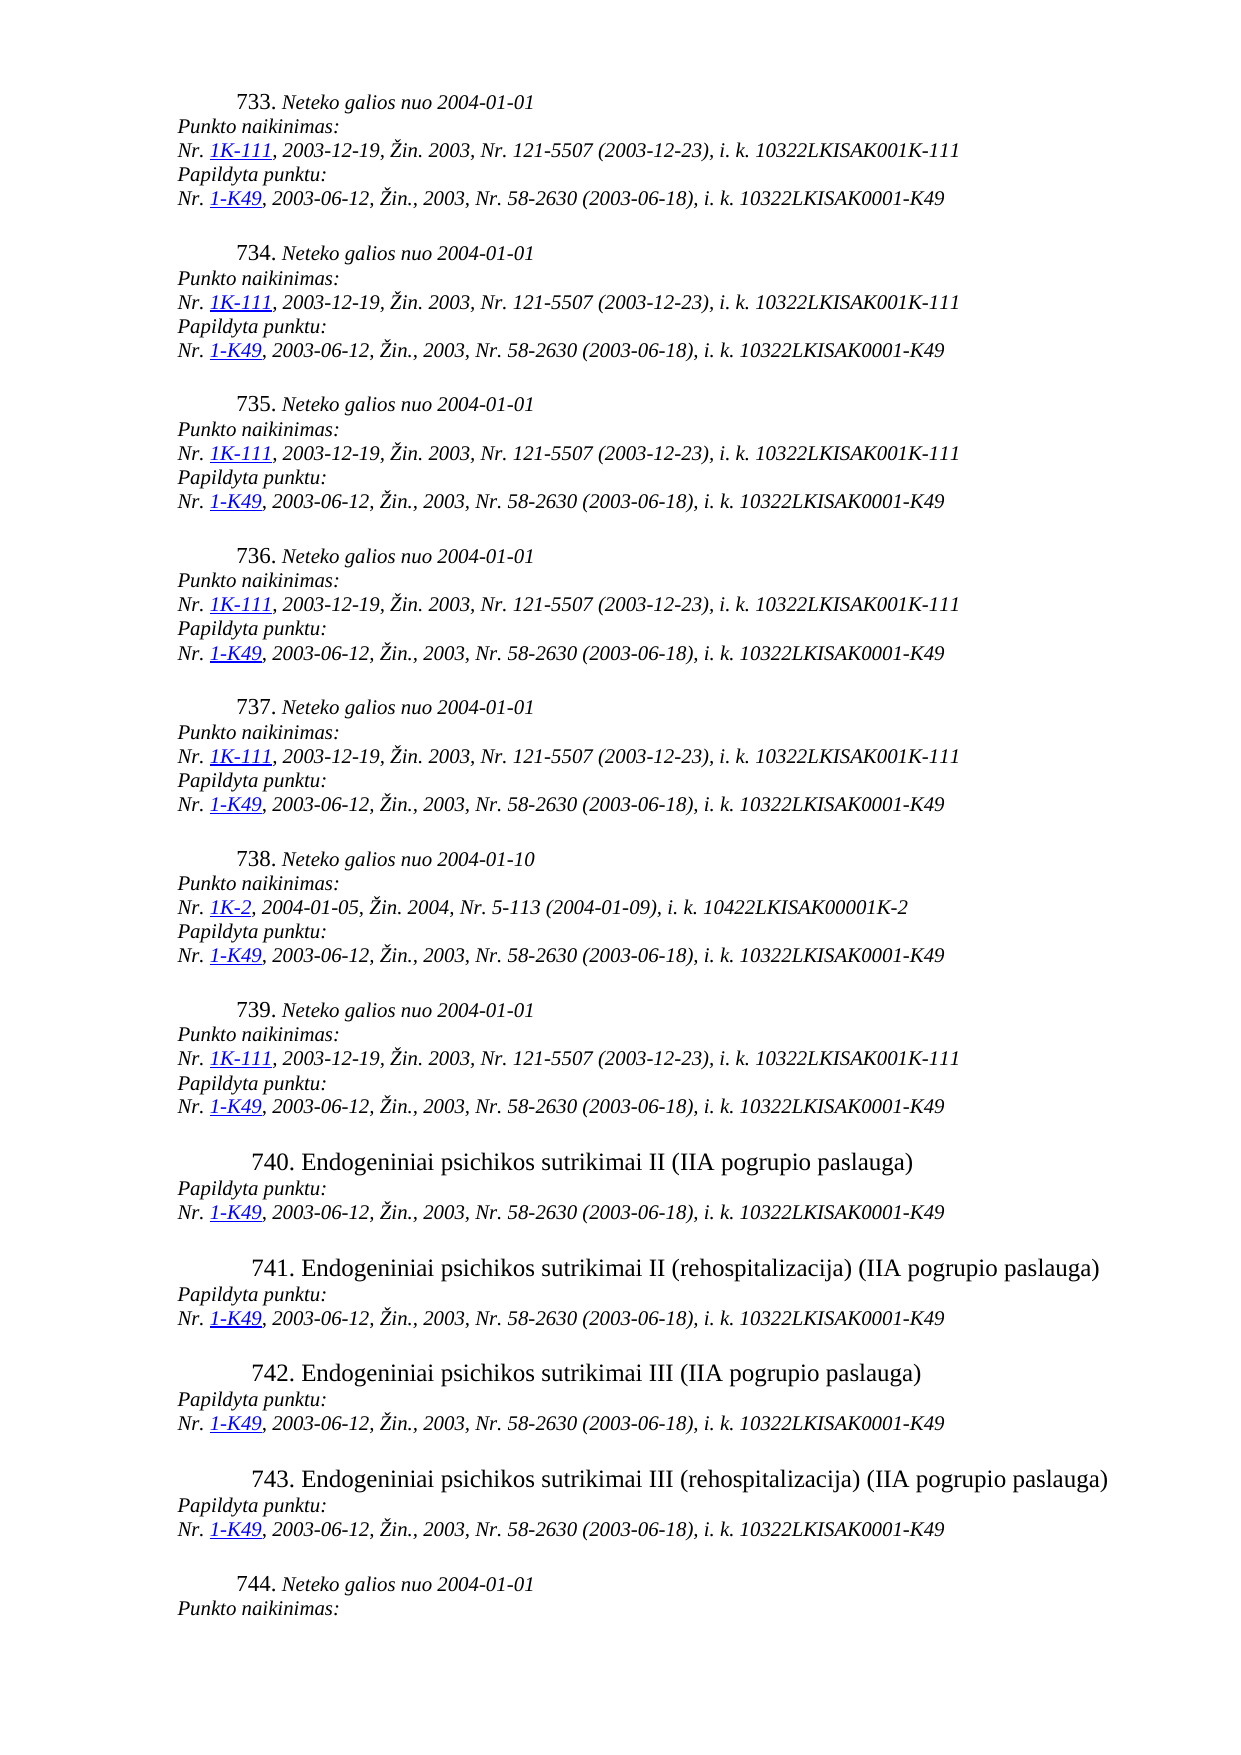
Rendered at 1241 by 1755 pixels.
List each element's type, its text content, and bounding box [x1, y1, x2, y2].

text Punkto naikinimas: [177, 568, 1181, 592]
text 740. Endogeniniai psichikos sutrikimai II (IIA pogrupio paslauga) [177, 1147, 1181, 1176]
text Papildyta punktu: [177, 1282, 1181, 1306]
text Papildyta punktu: [177, 919, 1181, 943]
text Punkto naikinimas: [177, 871, 1181, 895]
text Papildyta punktu: [177, 768, 1181, 792]
text 743. Endogeniniai psichikos sutrikimai III (rehospitalizacija) (IIA pogrupio paslauga) [177, 1464, 1181, 1493]
text Nr. 1-K49, 2003-06-12, Žin., 2003, Nr. 58-2630 (2003-06-18), i. k. 10322LKISAK0001-K49 [177, 1411, 1181, 1435]
text 739. Neteko galios nuo 2004-01-01 [177, 996, 1181, 1022]
text 736. Neteko galios nuo 2004-01-01 [177, 542, 1181, 568]
text Nr. 1-K49, 2003-06-12, Žin., 2003, Nr. 58-2630 (2003-06-18), i. k. 10322LKISAK0001-K49 [177, 489, 1181, 513]
text Nr. 1-K49, 2003-06-12, Žin., 2003, Nr. 58-2630 (2003-06-18), i. k. 10322LKISAK0001-K49 [177, 186, 1181, 210]
text 733. Neteko galios nuo 2004-01-01 [177, 88, 1181, 114]
text Nr. 1K-111, 2003-12-19, Žin. 2003, Nr. 121-5507 (2003-12-23), i. k. 10322LKISAK001K-111 [177, 441, 1181, 465]
text Nr. 1-K49, 2003-06-12, Žin., 2003, Nr. 58-2630 (2003-06-18), i. k. 10322LKISAK0001-K49 [177, 792, 1181, 816]
text Nr. 1-K49, 2003-06-12, Žin., 2003, Nr. 58-2630 (2003-06-18), i. k. 10322LKISAK0001-K49 [177, 943, 1181, 967]
text Punkto naikinimas: [177, 1596, 1181, 1620]
text 744. Neteko galios nuo 2004-01-01 [177, 1570, 1181, 1596]
text Punkto naikinimas: [177, 719, 1181, 744]
text Nr. 1-K49, 2003-06-12, Žin., 2003, Nr. 58-2630 (2003-06-18), i. k. 10322LKISAK0001-K49 [177, 338, 1181, 362]
text 737. Neteko galios nuo 2004-01-01 [177, 693, 1181, 719]
text Nr. 1-K49, 2003-06-12, Žin., 2003, Nr. 58-2630 (2003-06-18), i. k. 10322LKISAK0001-K49 [177, 1306, 1181, 1330]
text 742. Endogeniniai psichikos sutrikimai III (IIA pogrupio paslauga) [177, 1358, 1181, 1387]
text Papildyta punktu: [177, 1070, 1181, 1094]
text Nr. 1-K49, 2003-06-12, Žin., 2003, Nr. 58-2630 (2003-06-18), i. k. 10322LKISAK0001-K49 [177, 1517, 1181, 1541]
text Papildyta punktu: [177, 162, 1181, 186]
text Papildyta punktu: [177, 1176, 1181, 1200]
text Nr. 1K-111, 2003-12-19, Žin. 2003, Nr. 121-5507 (2003-12-23), i. k. 10322LKISAK001K-111 [177, 592, 1181, 616]
text Papildyta punktu: [177, 1493, 1181, 1517]
text Nr. 1-K49, 2003-06-12, Žin., 2003, Nr. 58-2630 (2003-06-18), i. k. 10322LKISAK0001-K49 [177, 1094, 1181, 1118]
text Nr. 1K-2, 2004-01-05, Žin. 2004, Nr. 5-113 (2004-01-09), i. k. 10422LKISAK00001K-2 [177, 895, 1181, 919]
text Nr. 1K-111, 2003-12-19, Žin. 2003, Nr. 121-5507 (2003-12-23), i. k. 10322LKISAK001K-111 [177, 289, 1181, 314]
text Nr. 1-K49, 2003-06-12, Žin., 2003, Nr. 58-2630 (2003-06-18), i. k. 10322LKISAK0001-K49 [177, 1200, 1181, 1224]
text 738. Neteko galios nuo 2004-01-10 [177, 844, 1181, 871]
text Papildyta punktu: [177, 616, 1181, 640]
text 735. Neteko galios nuo 2004-01-01 [177, 391, 1181, 417]
text 741. Endogeniniai psichikos sutrikimai II (rehospitalizacija) (IIA pogrupio paslauga) [177, 1253, 1181, 1282]
text 734. Neteko galios nuo 2004-01-01 [177, 239, 1181, 266]
text Punkto naikinimas: [177, 1022, 1181, 1046]
text Nr. 1K-111, 2003-12-19, Žin. 2003, Nr. 121-5507 (2003-12-23), i. k. 10322LKISAK001K-111 [177, 744, 1181, 768]
text Nr. 1-K49, 2003-06-12, Žin., 2003, Nr. 58-2630 (2003-06-18), i. k. 10322LKISAK0001-K49 [177, 640, 1181, 664]
text Papildyta punktu: [177, 465, 1181, 489]
text Nr. 1K-111, 2003-12-19, Žin. 2003, Nr. 121-5507 (2003-12-23), i. k. 10322LKISAK001K-111 [177, 1046, 1181, 1070]
text Nr. 1K-111, 2003-12-19, Žin. 2003, Nr. 121-5507 (2003-12-23), i. k. 10322LKISAK001K-111 [177, 138, 1181, 162]
text Punkto naikinimas: [177, 417, 1181, 441]
text Papildyta punktu: [177, 1387, 1181, 1411]
text Papildyta punktu: [177, 314, 1181, 338]
text Punkto naikinimas: [177, 114, 1181, 138]
text Punkto naikinimas: [177, 266, 1181, 289]
